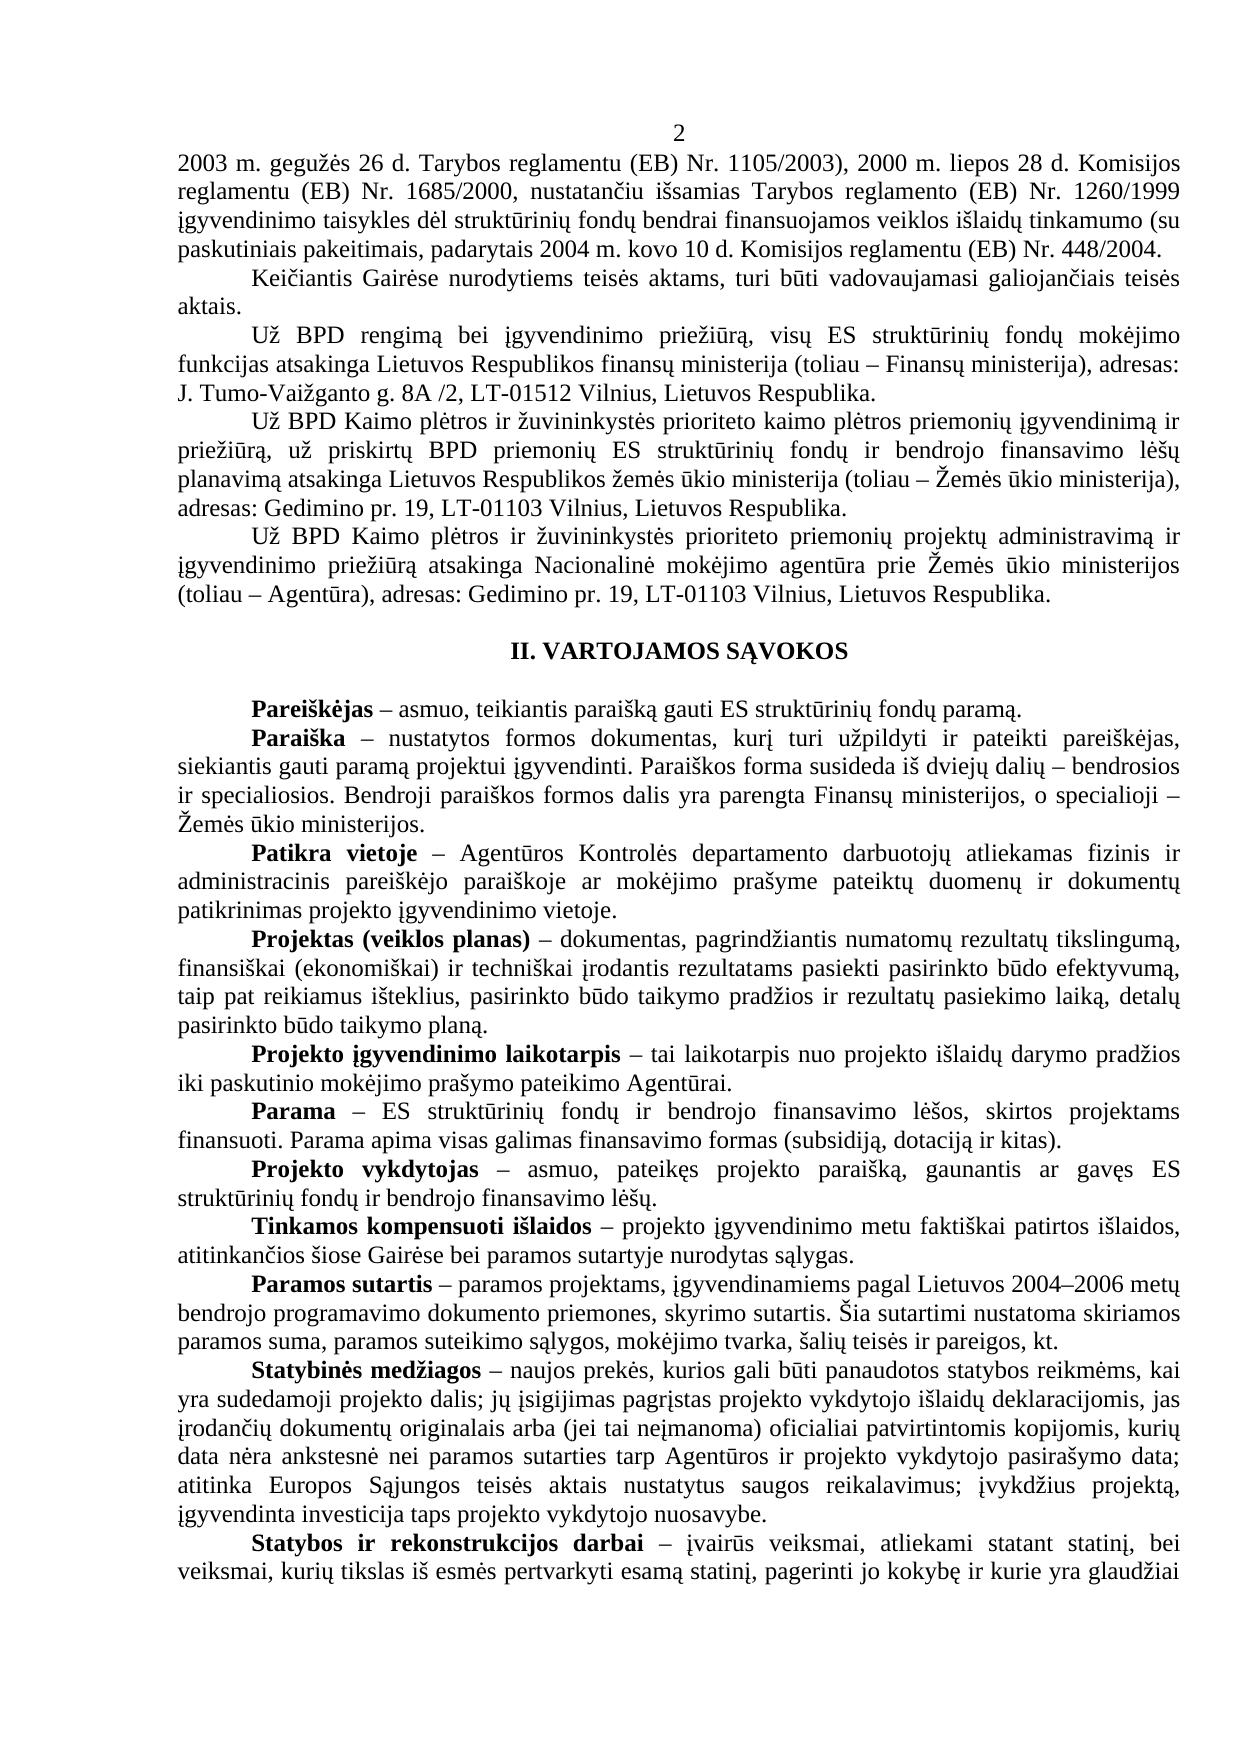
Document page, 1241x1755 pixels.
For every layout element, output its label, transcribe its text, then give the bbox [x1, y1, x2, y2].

text Projektas (veiklos planas) – dokumentas, pagrindžiantis numatomų rezultatų tikslingumą, finansiškai (ekonomiškai) ir techniškai įrodantis rezultatams pasiekti pasirinkto būdo efektyvumą, taip pat reikiamus išteklius, pasirinkto būdo taikymo pradžios ir rezultatų pasiekimo laiką, detalų pasirinkto būdo taikymo planą. [177, 924, 1181, 1039]
text Parama – ES struktūrinių fondų ir bendrojo finansavimo lėšos, skirtos projektams finansuoti. Parama apima visas galimas finansavimo formas (subsidiją, dotaciją ir kitas). [177, 1096, 1181, 1154]
text Projekto įgyvendinimo laikotarpis – tai laikotarpis nuo projekto išlaidų darymo pradžios iki paskutinio mokėjimo prašymo pateikimo Agentūrai. [177, 1039, 1181, 1096]
text Paraiška – nustatytos formos dokumentas, kurį turi užpildyti ir pateikti pareiškėjas, siekiantis gauti paramą projektui įgyvendinti. Paraiškos forma susideda iš dviejų dalių – bendrosios ir specialiosios. Bendroji paraiškos formos dalis yra parengta Finansų ministerijos, o specialioji – Žemės ūkio ministerijos. [177, 723, 1181, 838]
text II. VARTOJAMOS SĄVOKOS [177, 636, 1181, 665]
text Paramos sutartis – paramos projektams, įgyvendinamiems pagal Lietuvos 2004–2006 metų bendrojo programavimo dokumento priemones, skyrimo sutartis. Šia sutartimi nustatoma skiriamos paramos suma, paramos suteikimo sąlygos, mokėjimo tvarka, šalių teisės ir pareigos, kt. [177, 1269, 1181, 1355]
text Tinkamos kompensuoti išlaidos – projekto įgyvendinimo metu faktiškai patirtos išlaidos, atitinkančios šiose Gairėse bei paramos sutartyje nurodytas sąlygas. [177, 1211, 1181, 1269]
text Už BPD rengimą bei įgyvendinimo priežiūrą, visų ES struktūrinių fondų mokėjimo funkcijas atsakinga Lietuvos Respublikos finansų ministerija (toliau – Finansų ministerija), adresas: J. Tumo-Vaižganto g. 8A /2, LT-01512 Vilnius, Lietuvos Respublika. [177, 320, 1181, 406]
text 2003 m. gegužės 26 d. Tarybos reglamentu (EB) Nr. 1105/2003), 2000 m. liepos 28 d. Komisijos reglamentu (EB) Nr. 1685/2000, nustatančiu išsamias Tarybos reglamento (EB) Nr. 1260/1999 įgyvendinimo taisykles dėl struktūrinių fondų bendrai finansuojamos veiklos išlaidų tinkamumo (su paskutiniais pakeitimais, padarytais 2004 m. kovo 10 d. Komisijos reglamentu (EB) Nr. 448/2004. [177, 148, 1181, 263]
text Projekto vykdytojas – asmuo, pateikęs projekto paraišką, gaunantis ar gavęs ES struktūrinių fondų ir bendrojo finansavimo lėšų. [177, 1154, 1181, 1211]
text Keičiantis Gairėse nurodytiems teisės aktams, turi būti vadovaujamasi galiojančiais teisės aktais. [177, 263, 1181, 320]
text Pareiškėjas – asmuo, teikiantis paraišką gauti ES struktūrinių fondų paramą. [177, 694, 1181, 723]
text Už BPD Kaimo plėtros ir žuvininkystės prioriteto priemonių projektų administravimą ir įgyvendinimo priežiūrą atsakinga Nacionalinė mokėjimo agentūra prie Žemės ūkio ministerijos (toliau – Agentūra), adresas: Gedimino pr. 19, LT-01103 Vilnius, Lietuvos Respublika. [177, 521, 1181, 608]
text Statybinės medžiagos – naujos prekės, kurios gali būti panaudotos statybos reikmėms, kai yra sudedamoji projekto dalis; jų įsigijimas pagrįstas projekto vykdytojo išlaidų deklaracijomis, jas įrodančių dokumentų originalais arba (jei tai neįmanoma) oficialiai patvirtintomis kopijomis, kurių data nėra ankstesnė nei paramos sutarties tarp Agentūros ir projekto vykdytojo pasirašymo data; atitinka Europos Sąjungos teisės aktais nustatytus saugos reikalavimus; įvykdžius projektą, įgyvendinta investicija taps projekto vykdytojo nuosavybe. [177, 1355, 1181, 1528]
text Statybos ir rekonstrukcijos darbai – įvairūs veiksmai, atliekami statant statinį, bei veiksmai, kurių tikslas iš esmės pertvarkyti esamą statinį, pagerinti jo kokybę ir kurie yra glaudžiai [177, 1528, 1181, 1585]
text Patikra vietoje – Agentūros Kontrolės departamento darbuotojų atliekamas fizinis ir administracinis pareiškėjo paraiškoje ar mokėjimo prašyme pateiktų duomenų ir dokumentų patikrinimas projekto įgyvendinimo vietoje. [177, 838, 1181, 924]
text Už BPD Kaimo plėtros ir žuvininkystės prioriteto kaimo plėtros priemonių įgyvendinimą ir priežiūrą, už priskirtų BPD priemonių ES struktūrinių fondų ir bendrojo finansavimo lėšų planavimą atsakinga Lietuvos Respublikos žemės ūkio ministerija (toliau – Žemės ūkio ministerija), adresas: Gedimino pr. 19, LT-01103 Vilnius, Lietuvos Respublika. [177, 406, 1181, 521]
